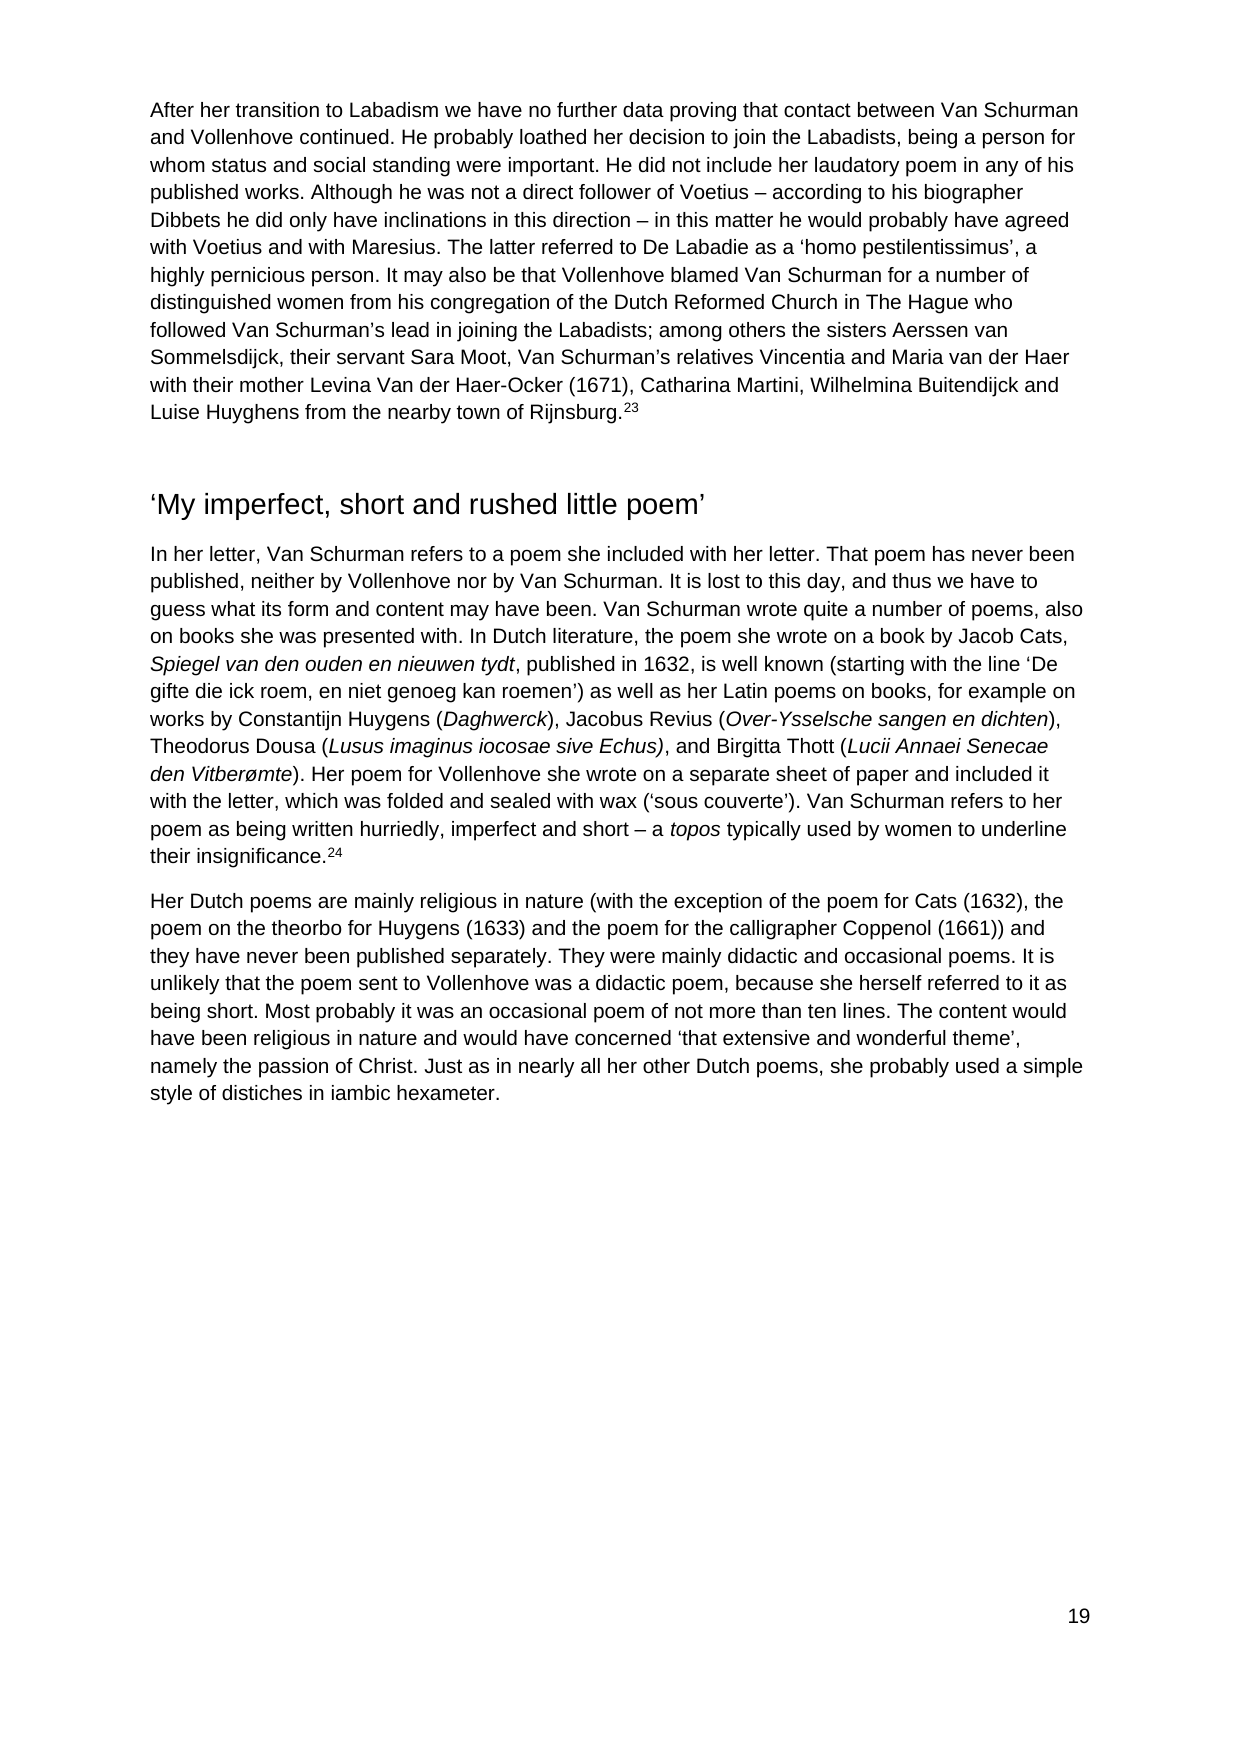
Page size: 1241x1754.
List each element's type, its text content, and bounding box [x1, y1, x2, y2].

text In her letter, Van Schurman refers to a poem she included with her letter. That poem has never been published, neither by Vollenhove nor by Van Schurman. It is lost to this day, and thus we have to guess what its form and content may have been. Van Schurman wrote quite a number of poems, also on books she was presented with. In Dutch literature, the poem she wrote on a book by Jacob Cats, Spiegel van den ouden en nieuwen tydt, published in 1632, is well known (starting with the line ‘De gifte die ick roem, en niet genoeg kan roemen’) as well as her Latin poems on books, for example on works by Constantijn Huygens (Daghwerck), Jacobus Revius (Over-Ysselsche sangen en dichten), Theodorus Dousa (Lusus imaginus iocosae sive Echus), and Birgitta Thott (Lucii Annaei Senecae den Vitberømte). Her poem for Vollenhove she wrote on a separate sheet of paper and included it with the letter, which was folded and sealed with wax (‘sous couverte’). Van Schurman refers to her poem as being written hurriedly, imperfect and short – a topos typically used by women to underline their insignificance. [150, 542, 1090, 868]
subtitle ‘My imperfect, short and rushed little poem’ [150, 487, 1090, 520]
text After her transition to Labadism we have no further data proving that contact between Van Schurman and Vollenhove continued. He probably loathed her decision to join the Labadists, being a person for whom status and social standing were important. He did not include her laudatory poem in any of his published works. Although he was not a direct follower of Voetius – according to his biographer Dibbets he did only have inclinations in this direction – in this matter he would probably have agreed with Voetius and with Maresius. The latter referred to De Labadie as a ‘homo pestilentissimus’, a highly pernicious person. It may also be that Vollenhove blamed Van Schurman for a number of distinguished women from his congregation of the Dutch Reformed Church in The Hague who followed Van Schurman’s lead in joining the Labadists; among others the sisters Aerssen van Sommelsdijck, their servant Sara Moot, Van Schurman’s relatives Vincentia and Maria van der Haer with their mother Levina Van der Haer-Ocker (1671), Catharina Martini, Wilhelmina Buitendijck and Luise Huyghens from the nearby town of Rijnsburg. [150, 98, 1090, 424]
text Her Dutch poems are mainly religious in nature (with the exception of the poem for Cats (1632), the poem on the theorbo for Huygens (1633) and the poem for the calligrapher Coppenol (1661)) and they have never been published separately. They were mainly didactic and occasional poems. It is unlikely that the poem sent to Vollenhove was a didactic poem, because she herself referred to it as being short. Most probably it was an occasional poem of not more than ten lines. The content would have been religious in nature and would have concerned ‘that extensive and wonderful theme’, namely the passion of Christ. Just as in nearly all her other Dutch poems, she probably used a simple style of distiches in iambic hexameter. [150, 888, 1090, 1105]
